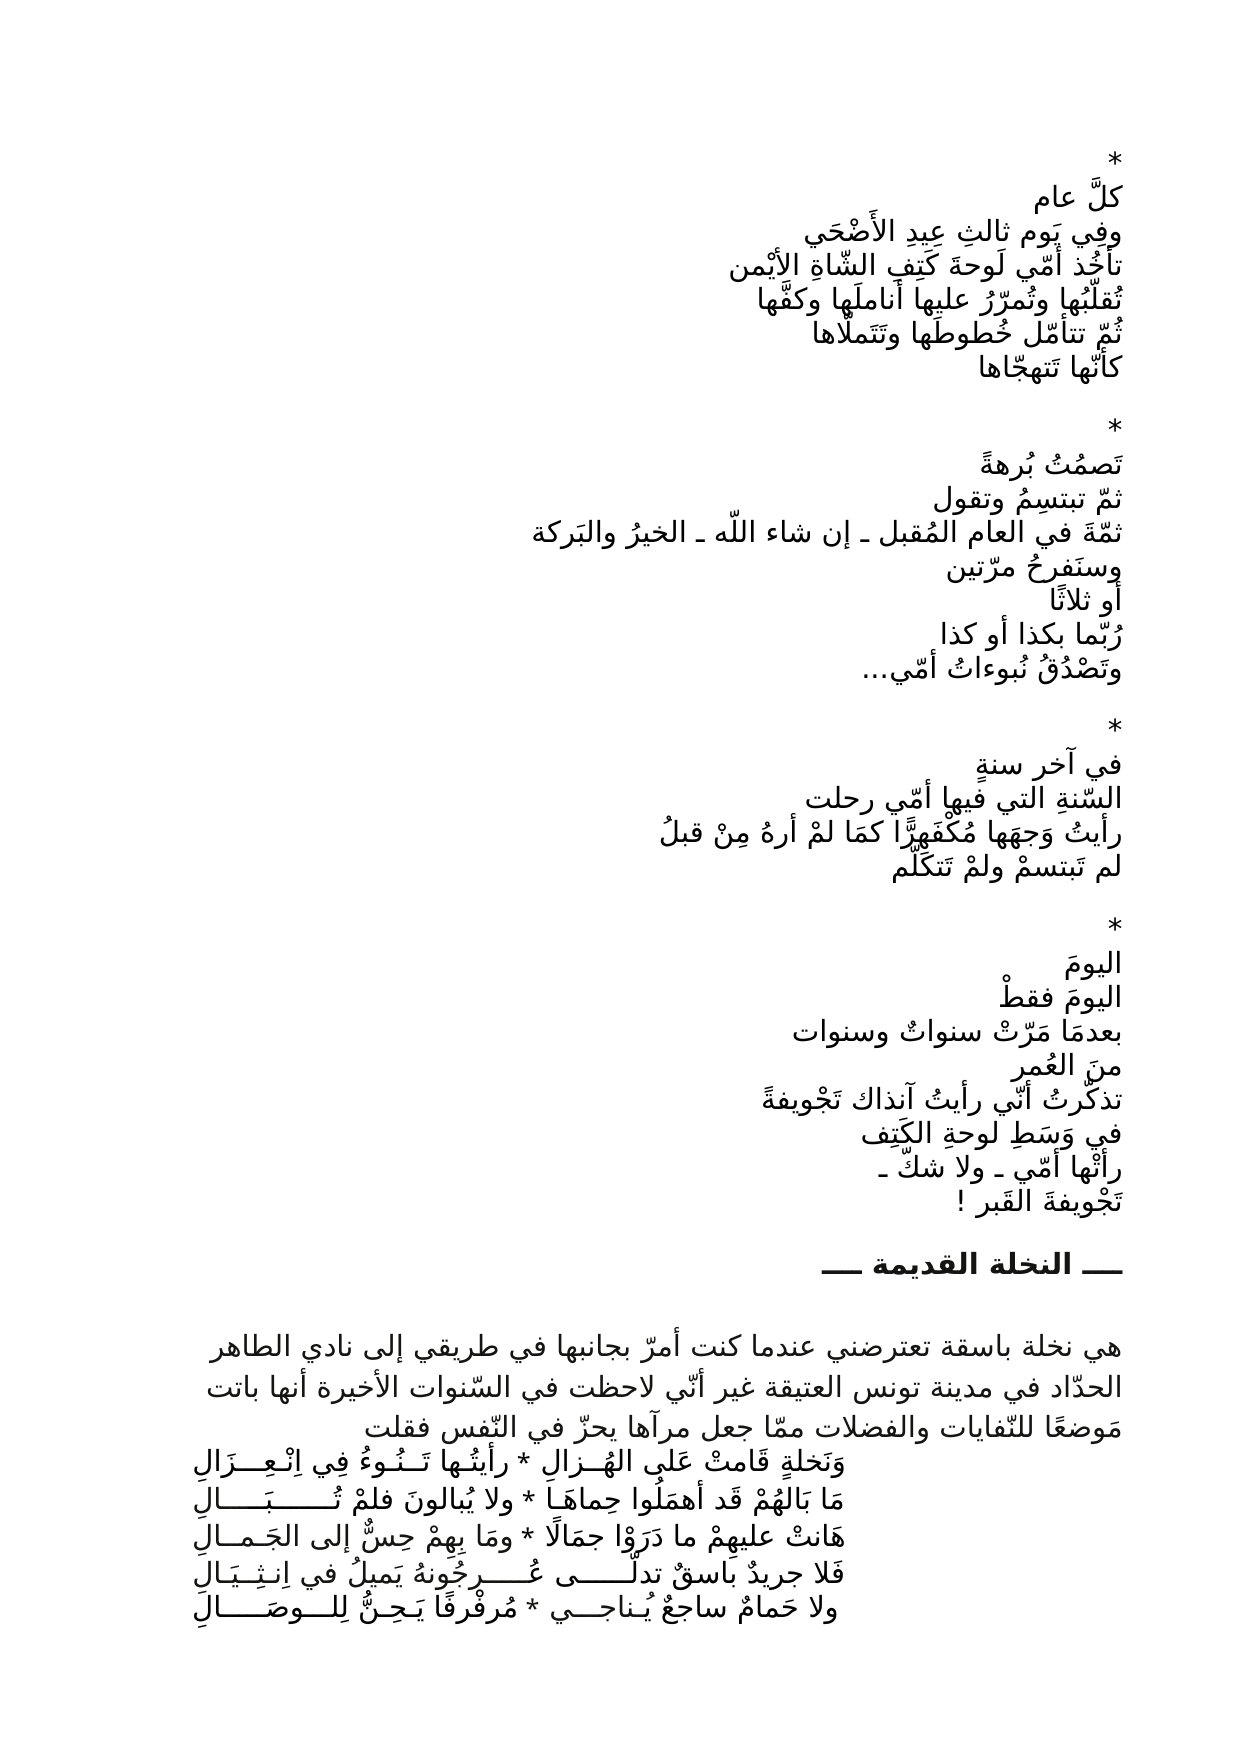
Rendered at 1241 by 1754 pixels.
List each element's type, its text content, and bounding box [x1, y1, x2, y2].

list فَلا جريدٌ باسقٌ تدلّــــــى عُـــــرجُونهُ يَميلُ في اِنـثِــيَـالِ [162, 1557, 1122, 1591]
text لم تَبتسمْ ولمْ تَتكلّم [118, 849, 1122, 883]
text أو ثلاثًا [118, 583, 1122, 617]
text ثمّةَ في العام المُقبل ـ إن شاء اللّه ـ الخيرُ والبَركة [118, 515, 1122, 549]
text ثمّ تبتسِمُ وتقول [118, 481, 1122, 515]
text كأنّها تَتهجّاها [118, 351, 1122, 384]
text ثُمّ تتأمّل خُطوطَها وتَتَملّاها [118, 317, 1122, 351]
text ! تَجْويفةَ القَبر [118, 1184, 1122, 1218]
text * [118, 714, 1122, 748]
text منَ العُمر [118, 1048, 1122, 1082]
text رأيتُ وَجهَها مُكْفَهِرًّا كمَا لمْ أرهُ مِنْ قبلُ [118, 816, 1122, 849]
text رأتْها أمّي ـ ولا شكّ ـ [118, 1150, 1122, 1184]
list هي نخلة باسقة تعترضني عندما كنت أمرّ بجانبها في طريقي إلى نادي الطاهر الحدّاد في مدينة تونس العتيقة غير أنّي لاحظت في السّنوات الأخيرة أنها باتت مَوضعًا للنّفايات والفضلات ممّا جعل مرآها يحزّ في النّفس فقلت [162, 1322, 1122, 1445]
text * [118, 912, 1122, 946]
list وَنَخلةٍ قَامتْ عَلى الهُــزالِ * رأيتُـها تَــنُـوءُ فِي اِنْـعِـــزَالِ [162, 1445, 1122, 1482]
text ...وتَصْدُقُ نُبوءاتُ أمّي [118, 651, 1122, 685]
text ــــ النخلة القديمة ــــ [118, 1247, 1122, 1281]
text في آخر سنةٍ [118, 748, 1122, 782]
text السّنةِ التي فيها أمّي رحلت [118, 782, 1122, 816]
text تذكّرتُ أنّي رأيتُ آنذاك تَجْويفةً [118, 1082, 1122, 1116]
text تُقلّبُها وتُمرّرُ عليها أناملَها وكفَّها [118, 283, 1122, 317]
text * [118, 413, 1122, 447]
text تَصمُتُ بُرهةً [118, 447, 1122, 481]
text بعدمَا مَرّتْ سنواتٌ وسنوات [118, 1014, 1122, 1048]
text * [118, 147, 1122, 181]
text رُبّما بكذا أو كذا [118, 617, 1122, 651]
text وفِي يَوم ثالثِ عِيدِ الأَضْحَي [118, 215, 1122, 249]
list هَانتْ عليهِمْ ما دَرَوْا جمَالًا * ومَا بِهِمْ حِسٌّ إلى الجَـمــالِ [162, 1519, 1122, 1557]
text تأخُذ أمّي لَوحةَ كَتِفِ الشّاةِ الأيْمن [118, 249, 1122, 283]
text اليومَ [118, 946, 1122, 980]
text في وَسَطِ لوحةِ الكَتِف [118, 1116, 1122, 1150]
list ولا حَمامٌ ساجعٌ يُـناجـــي * مُرفْرفًا يَـحِـنُّ لِلـــوصَـــــالِ [162, 1591, 1122, 1628]
text اليومَ فقطْ [118, 980, 1122, 1014]
text وسنَفرحُ مرّتين [118, 549, 1122, 583]
text كلَّ عام [118, 181, 1122, 215]
list مَا بَالهُمْ قَد أهمَلُوا حِماهَـا * ولا يُبالونَ فلمْ تُـــــــبَـــــالِ [162, 1482, 1122, 1519]
